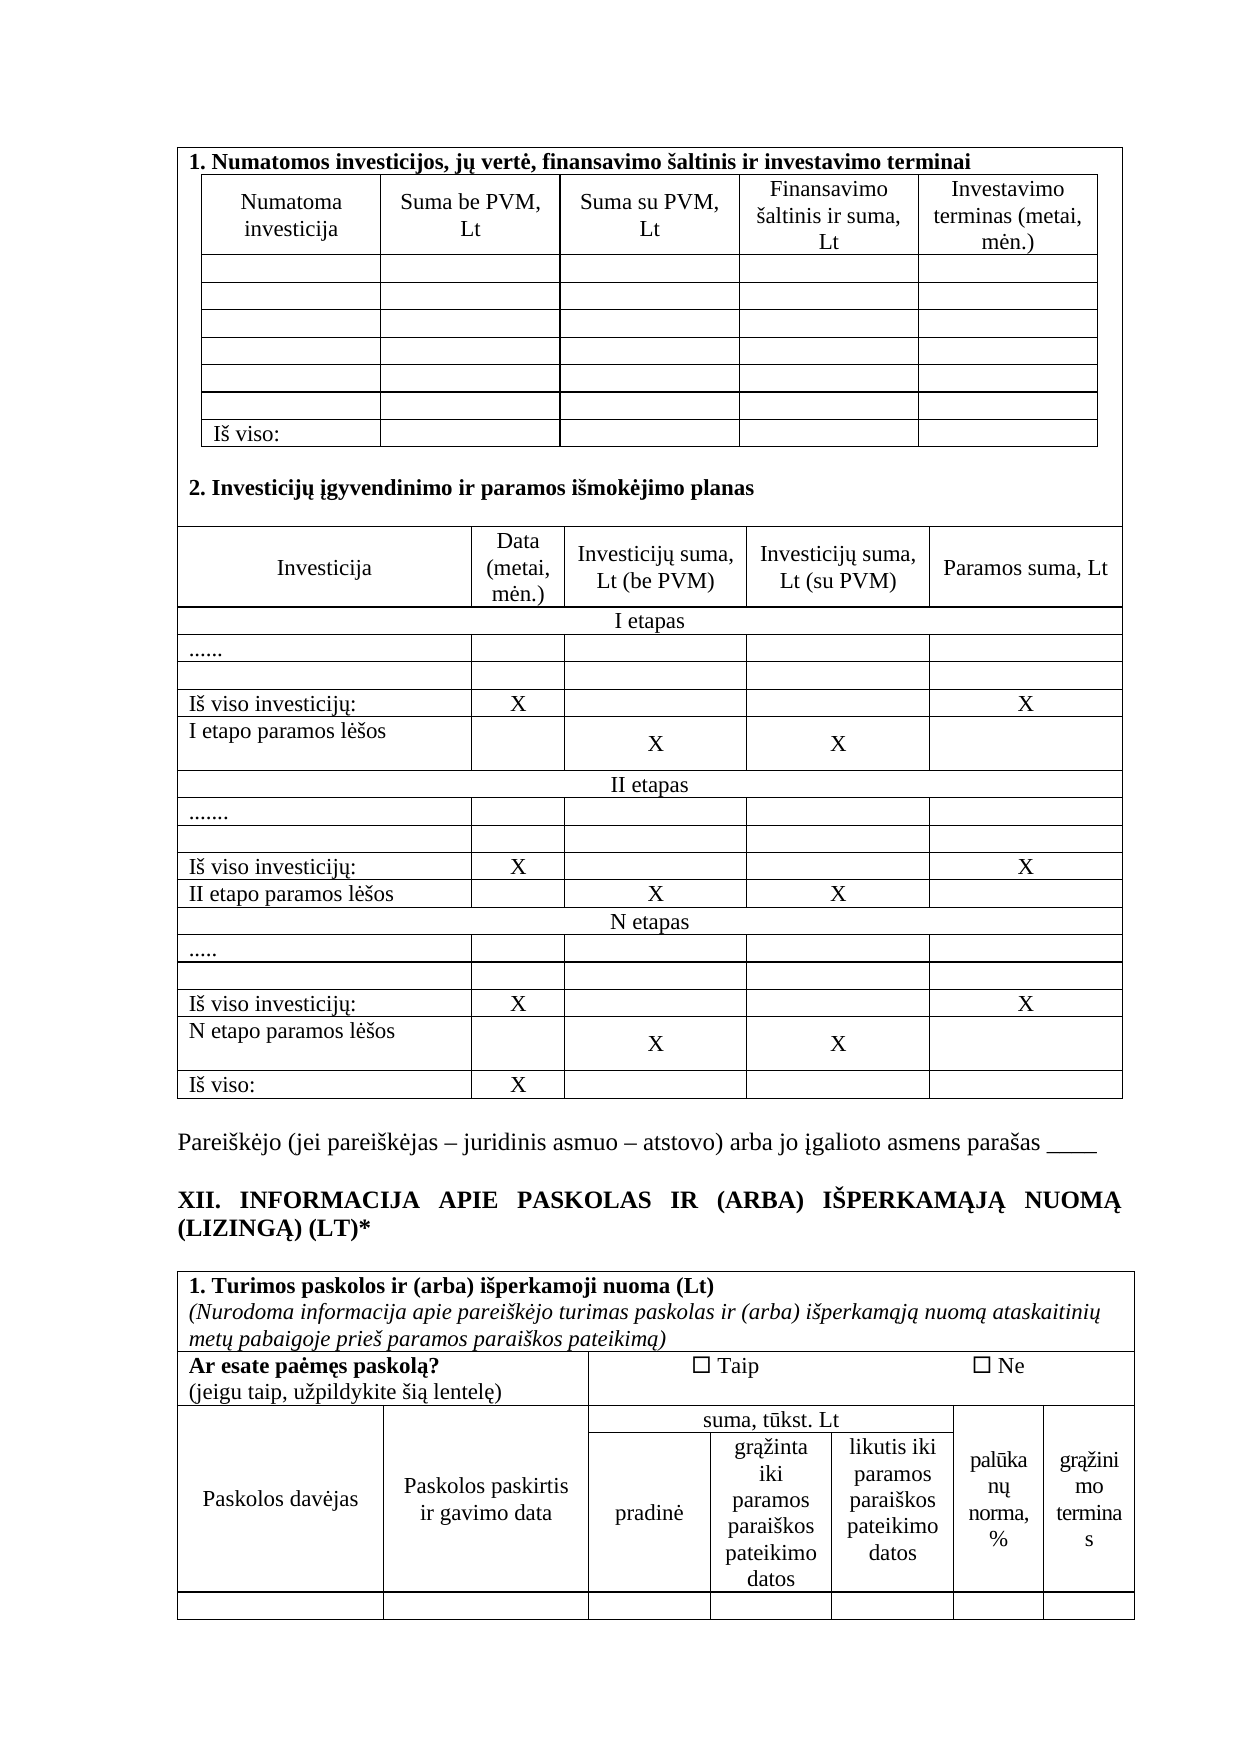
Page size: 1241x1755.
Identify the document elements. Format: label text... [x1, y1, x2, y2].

table_cell [919, 365, 1097, 391]
table_cell X [747, 717, 929, 770]
table_cell [] Taip [589, 1352, 861, 1405]
table_cell [740, 283, 918, 309]
table_cell I etapo paramos lėšos [178, 717, 471, 770]
table_cell [472, 1017, 564, 1070]
table_cell X [930, 990, 1122, 1016]
table_cell Investicijų suma, Lt (be PVM) [565, 527, 746, 606]
table_cell [472, 880, 564, 907]
table_cell [1098, 337, 1122, 364]
table_cell [589, 1593, 710, 1619]
table_cell [919, 338, 1097, 364]
table_cell [565, 853, 746, 879]
table_cell [565, 826, 746, 852]
table_cell grąžinta iki paramos paraiškos pateikimo datos [711, 1433, 831, 1591]
table_cell [381, 310, 559, 337]
table_cell X [472, 990, 564, 1016]
table_cell [747, 635, 929, 661]
table_cell [565, 662, 746, 688]
table_cell [747, 798, 929, 824]
table_cell [202, 310, 380, 337]
table_cell [565, 690, 746, 716]
table_cell [202, 393, 380, 419]
table_cell [381, 420, 559, 446]
table_cell [381, 365, 559, 391]
table_cell [1098, 309, 1122, 337]
table_cell [565, 963, 746, 989]
table_cell [178, 391, 201, 419]
table_cell [472, 935, 564, 961]
table_cell Iš viso investicijų: [178, 990, 471, 1016]
table_cell X [747, 880, 929, 907]
table_cell [178, 337, 201, 364]
table_cell [711, 1593, 831, 1619]
table_cell Paskolos davėjas [178, 1406, 383, 1591]
table_cell [472, 826, 564, 852]
table_cell [930, 717, 1122, 770]
table_cell [747, 935, 929, 961]
table_cell ..... [178, 935, 471, 961]
table_cell II etapo paramos lėšos [178, 880, 471, 907]
table_cell [381, 255, 559, 282]
table_cell [930, 935, 1122, 961]
table_cell X [565, 880, 746, 907]
table_header 1. Turimos paskolos ir (arba) išperkamoji nuoma (Lt) (Nurodoma informacija apie pareiškėjo turimas paskolas ir (arba) išperkamąją nuomą ataskaitinių metų pabaigoje prieš paramos paraiškos pateikimą) [178, 1272, 1134, 1351]
table_cell X [472, 1071, 564, 1097]
table_cell Numatoma investicija [202, 175, 380, 254]
table_cell [561, 393, 739, 419]
table_cell [565, 635, 746, 661]
table_cell I etapas [178, 608, 1122, 634]
table_cell [747, 662, 929, 688]
table_cell [919, 283, 1097, 309]
table_cell [561, 283, 739, 309]
table_cell [1098, 419, 1122, 446]
table_cell X [930, 853, 1122, 879]
text XII. INFORMACIJA APIE PASKOLAS IR (ARBA) IŠPERKAMĄJĄ NUOMĄ (LIZINGĄ) (LT)* [177, 1185, 1122, 1242]
table_cell X [472, 853, 564, 879]
table_cell [565, 798, 746, 824]
table_cell [202, 365, 380, 391]
table_cell Investavimo terminas (metai, mėn.) [919, 175, 1097, 254]
table_cell ...... [178, 635, 471, 661]
table_cell [1044, 1593, 1134, 1619]
table_cell [919, 310, 1097, 337]
table_cell [1098, 364, 1122, 391]
table_cell [740, 338, 918, 364]
table_cell [747, 690, 929, 716]
table_cell Iš viso investicijų: [178, 853, 471, 879]
table_cell Investicijų suma, Lt (su PVM) [747, 527, 929, 606]
table_cell [202, 255, 380, 282]
table_cell [747, 963, 929, 989]
table_cell [930, 880, 1122, 907]
table_cell [1098, 282, 1122, 309]
table_cell [178, 826, 471, 852]
table_cell 2. Investicijų įgyvendinimo ir paramos išmokėjimo planas [178, 446, 1122, 526]
table_cell Suma be PVM, Lt [381, 175, 559, 254]
table_cell [178, 662, 471, 688]
table_cell [381, 393, 559, 419]
table_cell [381, 338, 559, 364]
table_cell [930, 635, 1122, 661]
table_cell [381, 283, 559, 309]
table_cell [178, 282, 201, 309]
table_cell [] Ne [861, 1352, 1134, 1405]
table_cell Paramos suma, Lt [930, 527, 1122, 606]
table_cell Data (metai, mėn.) [472, 527, 564, 606]
table_cell [202, 338, 380, 364]
table_cell [747, 853, 929, 879]
table_cell [930, 826, 1122, 852]
table_cell [1098, 391, 1122, 419]
table_cell [178, 1593, 383, 1619]
table_cell N etapas [178, 908, 1122, 934]
table_cell [472, 717, 564, 770]
text Pareiškėjo (jei pareiškėjas – juridinis asmuo – atstovo) arba jo įgalioto asmens parašas ____ [177, 1127, 1122, 1156]
table_cell [1098, 254, 1122, 282]
table_cell [747, 990, 929, 1016]
table_cell [565, 1071, 746, 1097]
table_cell Suma su PVM, Lt [561, 175, 739, 254]
table_cell [565, 990, 746, 1016]
table_cell [740, 255, 918, 282]
table_cell II etapas [178, 771, 1122, 797]
table_cell Iš viso: [178, 1071, 471, 1097]
table_cell [1098, 174, 1122, 254]
table_cell Paskolos paskirtis ir gavimo data [384, 1406, 588, 1591]
table_cell X [747, 1017, 929, 1070]
table_cell Iš viso: [202, 420, 380, 446]
table_cell [178, 174, 201, 254]
table_cell N etapo paramos lėšos [178, 1017, 471, 1070]
table_cell [178, 254, 201, 282]
table_cell [561, 365, 739, 391]
table_cell [747, 826, 929, 852]
table_cell [930, 1071, 1122, 1097]
table_header 1. Numatomos investicijos, jų vertė, finansavimo šaltinis ir investavimo terminai [178, 148, 1122, 174]
table_cell [178, 419, 201, 446]
table_cell X [565, 1017, 746, 1070]
table_cell [565, 935, 746, 961]
table_cell [178, 364, 201, 391]
table_cell [472, 635, 564, 661]
table_cell X [930, 690, 1122, 716]
table_cell [930, 798, 1122, 824]
table_cell [930, 963, 1122, 989]
table_cell X [565, 717, 746, 770]
table_cell palūkanų norma, % [954, 1406, 1043, 1591]
table_cell [747, 1071, 929, 1097]
table_cell X [472, 690, 564, 716]
table_cell pradinė [589, 1433, 710, 1591]
table_cell [561, 338, 739, 364]
table_cell suma, tūkst. Lt [589, 1406, 953, 1432]
table_cell [740, 420, 918, 446]
table_cell Investicija [178, 527, 471, 606]
table_cell [178, 309, 201, 337]
table_cell [740, 393, 918, 419]
table_cell [954, 1593, 1043, 1619]
table_cell Ar esate paėmęs paskolą? (jeigu taip, užpildykite šią lentelę) [178, 1352, 588, 1405]
table_cell [472, 662, 564, 688]
table_cell [919, 393, 1097, 419]
table_cell [832, 1593, 953, 1619]
table_cell [384, 1593, 588, 1619]
table_cell [740, 365, 918, 391]
table_cell [740, 310, 918, 337]
table_cell [561, 255, 739, 282]
table_cell [178, 963, 471, 989]
table_cell [930, 1017, 1122, 1070]
table_cell [919, 255, 1097, 282]
table_cell [919, 420, 1097, 446]
table_cell [561, 310, 739, 337]
table_cell Iš viso investicijų: [178, 690, 471, 716]
table_cell grąžinimo terminas [1044, 1406, 1134, 1591]
table_cell [472, 798, 564, 824]
table_cell Finansavimo šaltinis ir suma, Lt [740, 175, 918, 254]
table_cell ....... [178, 798, 471, 824]
table_cell [202, 283, 380, 309]
table_cell [561, 420, 739, 446]
table_cell [930, 662, 1122, 688]
table_cell likutis iki paramos paraiškos pateikimo datos [832, 1433, 953, 1591]
table_cell [472, 963, 564, 989]
